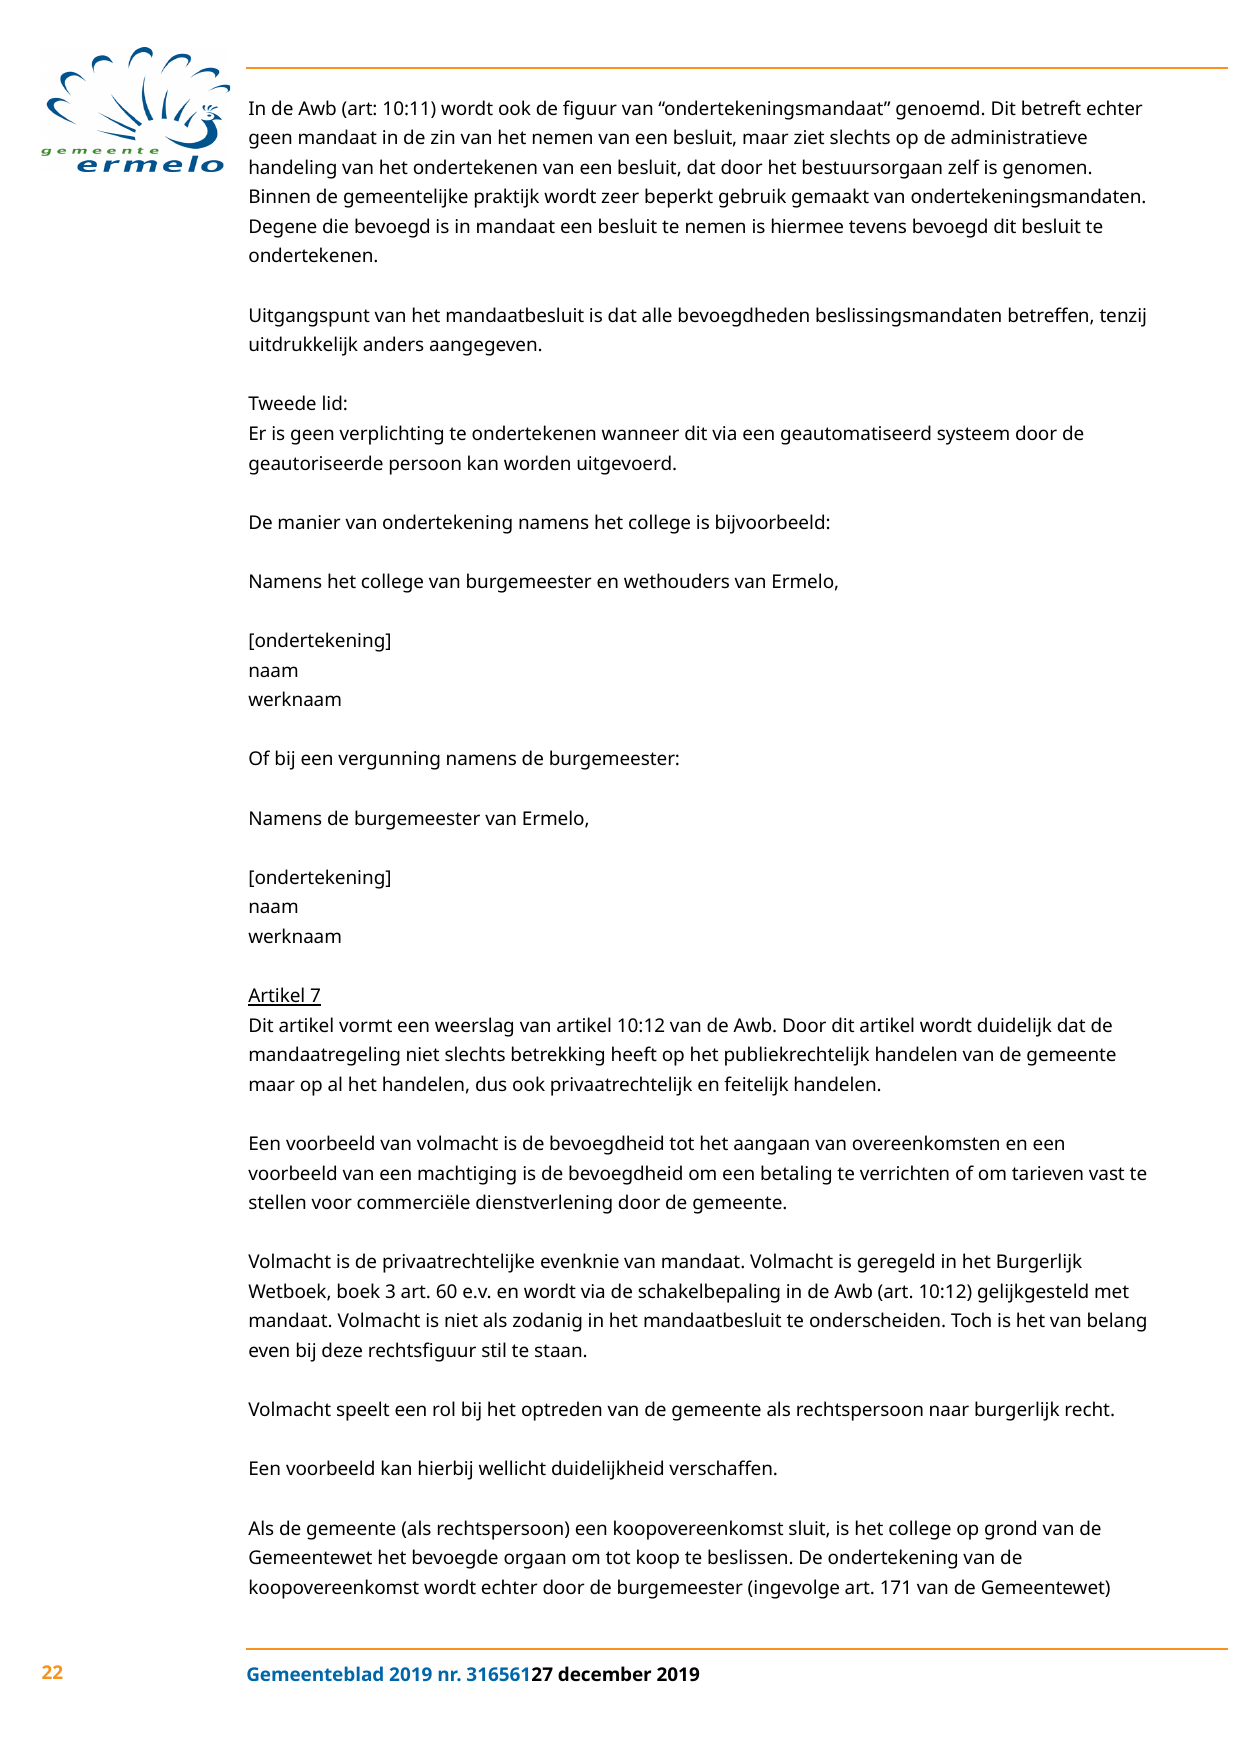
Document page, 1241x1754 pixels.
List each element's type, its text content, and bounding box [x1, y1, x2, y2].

text Uitgangspunt van het mandaatbesluit is dat alle bevoegdheden beslissingsmandaten betreffen, tenzij uitdrukkelijk anders aangegeven. [248, 302, 1152, 357]
text Een voorbeeld van volmacht is de bevoegdheid tot het aangaan van overeenkomsten en een voorbeeld van een machtiging is de bevoegdheid om een betaling te verrichten of om tarieven vast te stellen voor commerciële dienstverlening door de gemeente. [248, 1130, 1152, 1215]
text Volmacht is de privaatrechtelijke evenknie van mandaat. Volmacht is geregeld in het Burgerlijk Wetboek, boek 3 art. 60 e.v. en wordt via de schakelbepaling in de Awb (art. 10:12) gelijkgesteld met mandaat. Volmacht is niet als zodanig in het mandaatbesluit te onderscheiden. Toch is het van belang even bij deze rechtsfiguur stil te staan. [248, 1248, 1152, 1363]
text In de Awb (art: 10:11) wordt ook de figuur van “ondertekeningsmandaat” genoemd. Dit betreft echter geen mandaat in de zin van het nemen van een besluit, maar ziet slechts op de administratieve handeling van het ondertekenen van een besluit, dat door het bestuursorgaan zelf is genomen. Binnen de gemeentelijke praktijk wordt zeer beperkt gebruik gemaakt van ondertekeningsmandaten. Degene die bevoegd is in mandaat een besluit te nemen is hiermee tevens bevoegd dit besluit te ondertekenen. [248, 95, 1152, 268]
text werknaam [248, 686, 1152, 712]
text naam [248, 657, 1152, 683]
text Als de gemeente (als rechtspersoon) een koopovereenkomst sluit, is het college op grond van de Gemeentewet het bevoegde orgaan om tot koop te beslissen. De ondertekening van de koopovereenkomst wordt echter door de burgemeester (ingevolge art. 171 van de Gemeentewet) [248, 1515, 1152, 1600]
text Of bij een vergunning namens de burgemeester: [248, 746, 1152, 771]
text Namens het college van burgemeester en wethouders van Ermelo, [248, 568, 1152, 594]
text De manier van ondertekening namens het college is bijvoorbeeld: [248, 509, 1152, 535]
text Namens de burgemeester van Ermelo, [248, 805, 1152, 831]
picture [41, 47, 231, 172]
text Artikel 7 [248, 982, 1152, 1008]
text Tweede lid: [248, 391, 1152, 416]
text Een voorbeeld kan hierbij wellicht duidelijkheid verschaffen. [248, 1456, 1152, 1481]
text naam [248, 893, 1152, 919]
text Dit artikel vormt een weerslag van artikel 10:12 van de Awb. Door dit artikel wordt duidelijk dat de mandaatregeling niet slechts betrekking heeft op het publiekrechtelijk handelen van de gemeente maar op al het handelen, dus ook privaatrechtelijk en feitelijk handelen. [248, 1012, 1152, 1097]
text [ondertekening] [248, 864, 1152, 890]
text werknaam [248, 923, 1152, 949]
text Volmacht speelt een rol bij het optreden van de gemeente als rechtspersoon naar burgerlijk recht. [248, 1396, 1152, 1422]
text Er is geen verplichting te ondertekenen wanneer dit via een geautomatiseerd systeem door de geautoriseerde persoon kan worden uitgevoerd. [248, 420, 1152, 476]
text [ondertekening] [248, 627, 1152, 653]
